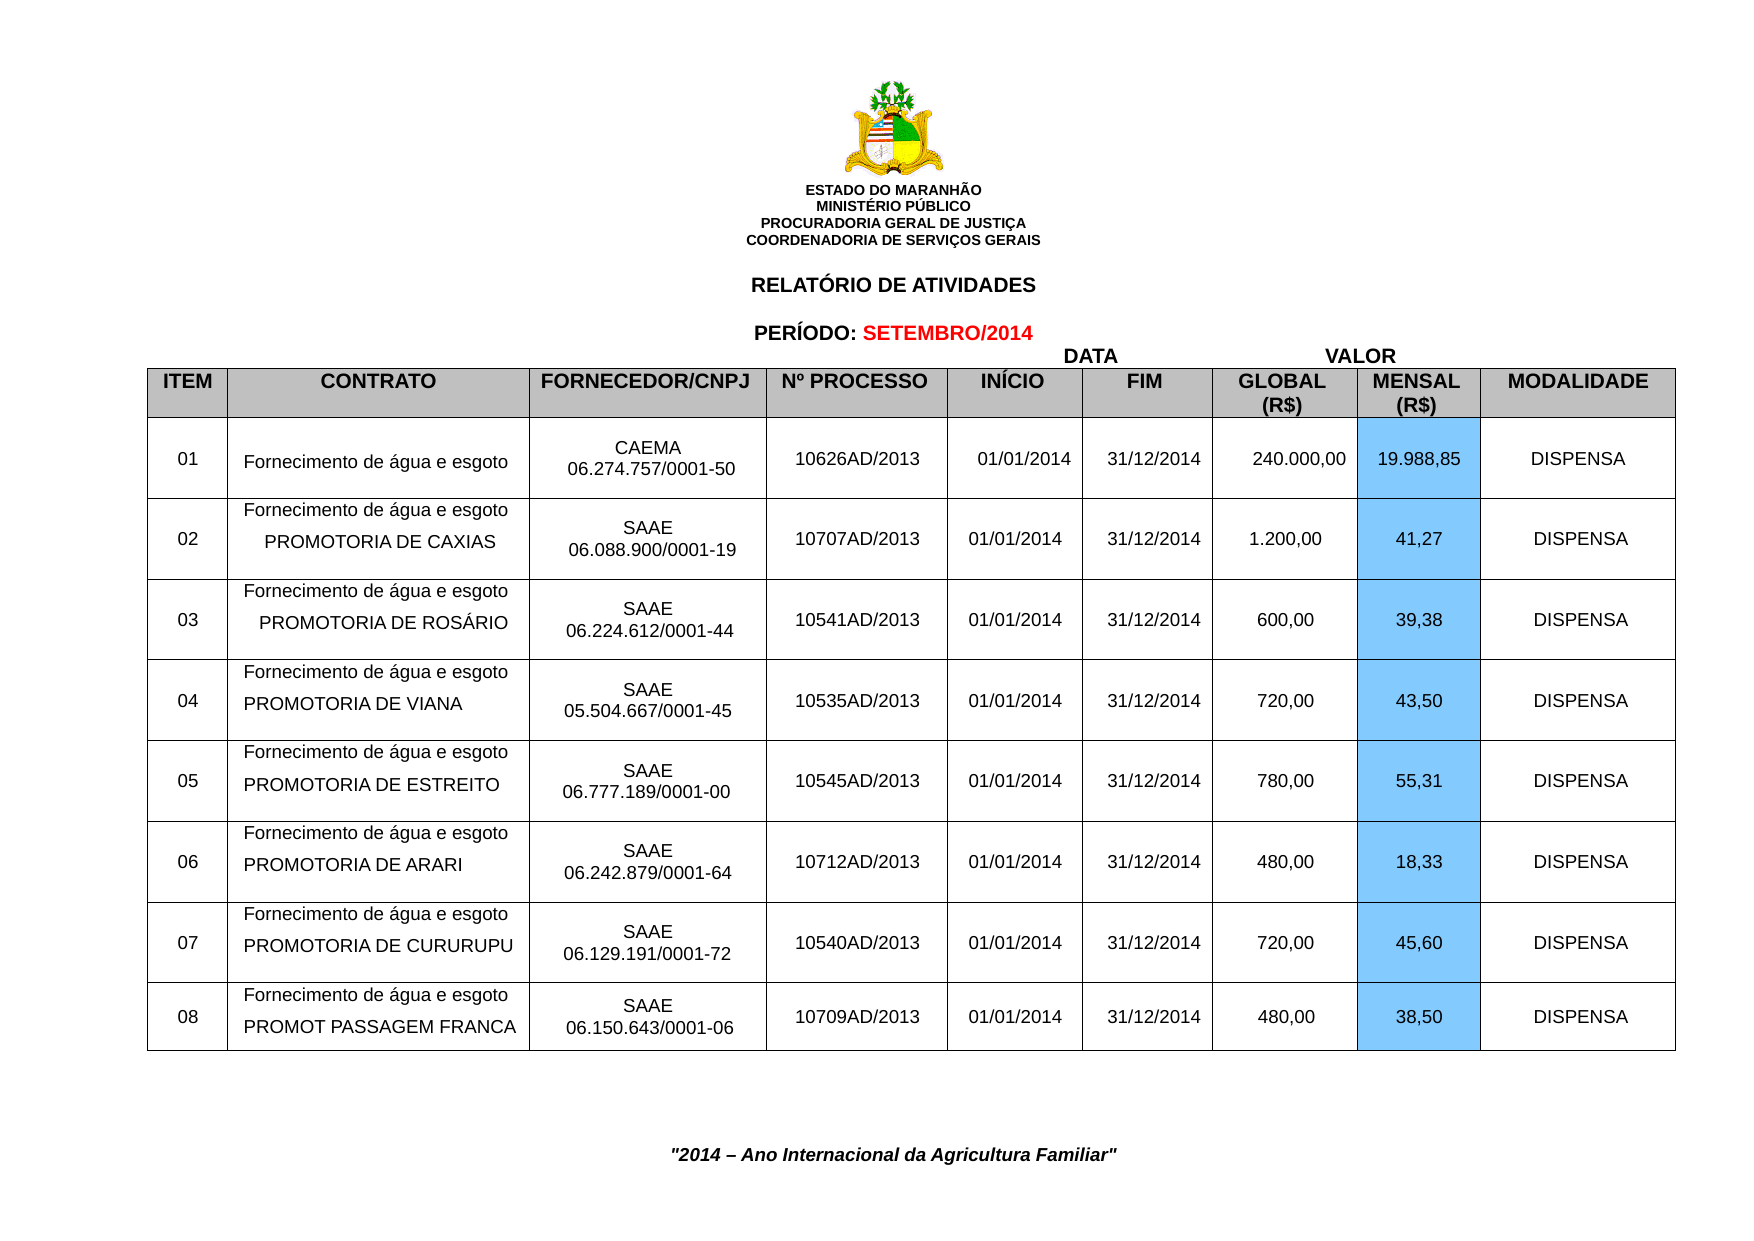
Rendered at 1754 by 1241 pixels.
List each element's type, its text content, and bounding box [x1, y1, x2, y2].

table_cell 31/12/2014 [1083, 418, 1212, 498]
table_cell Fornecimento de água e esgoto PROMOTORIA DE ESTREITO [228, 741, 529, 821]
table_cell 01 [148, 418, 227, 498]
table_cell SAAE 06.242.879/0001-64 [530, 822, 766, 902]
table_cell 41,27 [1358, 499, 1480, 579]
table_cell Fornecimento de água e esgoto PROMOTORIA DE ARARI [228, 822, 529, 902]
table_cell 01/01/2014 [948, 418, 1082, 498]
table_cell DISPENSA [1481, 822, 1675, 902]
table_cell 780,00 [1213, 741, 1357, 821]
table_cell 01/01/2014 [948, 580, 1082, 659]
table_cell 600,00 [1213, 580, 1357, 659]
table_cell 1.200,00 [1213, 499, 1357, 579]
table_cell 01/01/2014 [948, 983, 1082, 1050]
table_header GLOBAL (R$) [1213, 369, 1357, 417]
table_cell 480,00 [1213, 983, 1357, 1050]
table_cell 31/12/2014 [1083, 580, 1212, 659]
table_cell Fornecimento de água e esgoto PROMOT PASSAGEM FRANCA [228, 983, 529, 1050]
table_header MODALIDADE [1481, 369, 1675, 417]
table_cell 06 [148, 822, 227, 902]
table_cell DISPENSA [1481, 418, 1675, 498]
table_cell 39,38 [1358, 580, 1480, 659]
table_header MENSAL (R$) [1358, 369, 1480, 417]
table_cell 38,50 [1358, 983, 1480, 1050]
text RELATÓRIO DE ATIVIDADES [148, 272, 1639, 296]
table_cell 10545AD/2013 [767, 741, 947, 821]
table_header FORNECEDOR/CNPJ [530, 369, 766, 417]
table_cell DISPENSA [1481, 499, 1675, 579]
table_cell 31/12/2014 [1083, 822, 1212, 902]
table_cell 45,60 [1358, 903, 1480, 982]
table_cell 10540AD/2013 [767, 903, 947, 982]
table_cell 480,00 [1213, 822, 1357, 902]
table_cell 01/01/2014 [948, 660, 1082, 740]
table_header CONTRATO [228, 369, 529, 417]
table_cell 05 [148, 741, 227, 821]
table_cell SAAE 06.224.612/0001-44 [530, 580, 766, 659]
table_cell SAAE 06.150.643/0001-06 [530, 983, 766, 1050]
table_cell DISPENSA [1481, 903, 1675, 982]
table_cell 01/01/2014 [948, 499, 1082, 579]
table_cell 01/01/2014 [948, 822, 1082, 902]
table_cell 720,00 [1213, 903, 1357, 982]
table_cell Fornecimento de água e esgoto PROMOTORIA DE VIANA [228, 660, 529, 740]
table_cell DISPENSA [1481, 660, 1675, 740]
table_cell 01/01/2014 [948, 741, 1082, 821]
table_cell SAAE 06.129.191/0001-72 [530, 903, 766, 982]
table_header INÍCIO [948, 369, 1082, 417]
table_cell 10535AD/2013 [767, 660, 947, 740]
table_cell SAAE 06.777.189/0001-00 [530, 741, 766, 821]
text PERÍODO: SETEMBRO/2014 [148, 320, 1639, 344]
table_cell 43,50 [1358, 660, 1480, 740]
table_cell 240.000,00 [1213, 418, 1357, 498]
table_cell DISPENSA [1481, 580, 1675, 659]
table_cell 03 [148, 580, 227, 659]
table_cell Fornecimento de água e esgoto PROMOTORIA DE ROSÁRIO [228, 580, 529, 659]
table_cell 10707AD/2013 [767, 499, 947, 579]
table_cell 31/12/2014 [1083, 983, 1212, 1050]
table_cell DISPENSA [1481, 741, 1675, 821]
table_cell 07 [148, 903, 227, 982]
table_cell SAAE 05.504.667/0001-45 [530, 660, 766, 740]
table_header ITEM [148, 369, 227, 417]
table_cell 31/12/2014 [1083, 903, 1212, 982]
table_cell Fornecimento de água e esgoto PROMOTORIA DE CURURUPU [228, 903, 529, 982]
table_cell 31/12/2014 [1083, 741, 1212, 821]
table_cell 10709AD/2013 [767, 983, 947, 1050]
table_cell CAEMA 06.274.757/0001-50 [530, 418, 766, 498]
table_cell 08 [148, 983, 227, 1050]
table_cell 31/12/2014 [1083, 499, 1212, 579]
table_cell SAAE 06.088.900/0001-19 [530, 499, 766, 579]
table_cell 55,31 [1358, 741, 1480, 821]
table_cell Fornecimento de água e esgoto [228, 418, 529, 498]
table_header FIM [1083, 369, 1212, 417]
table_cell 10541AD/2013 [767, 580, 947, 659]
table_cell 10626AD/2013 [767, 418, 947, 498]
table_cell Fornecimento de água e esgoto PROMOTORIA DE CAXIAS [228, 499, 529, 579]
table_cell 04 [148, 660, 227, 740]
table_cell 01/01/2014 [948, 903, 1082, 982]
table_cell 10712AD/2013 [767, 822, 947, 902]
table_cell DISPENSA [1481, 983, 1675, 1050]
table_cell 19.988,85 [1358, 418, 1480, 498]
table_header Nº PROCESSO [767, 369, 947, 417]
picture [839, 75, 948, 182]
table_cell 31/12/2014 [1083, 660, 1212, 740]
table_cell 18,33 [1358, 822, 1480, 902]
table_cell 02 [148, 499, 227, 579]
text DATA VALOR [148, 344, 1639, 368]
table_cell 720,00 [1213, 660, 1357, 740]
